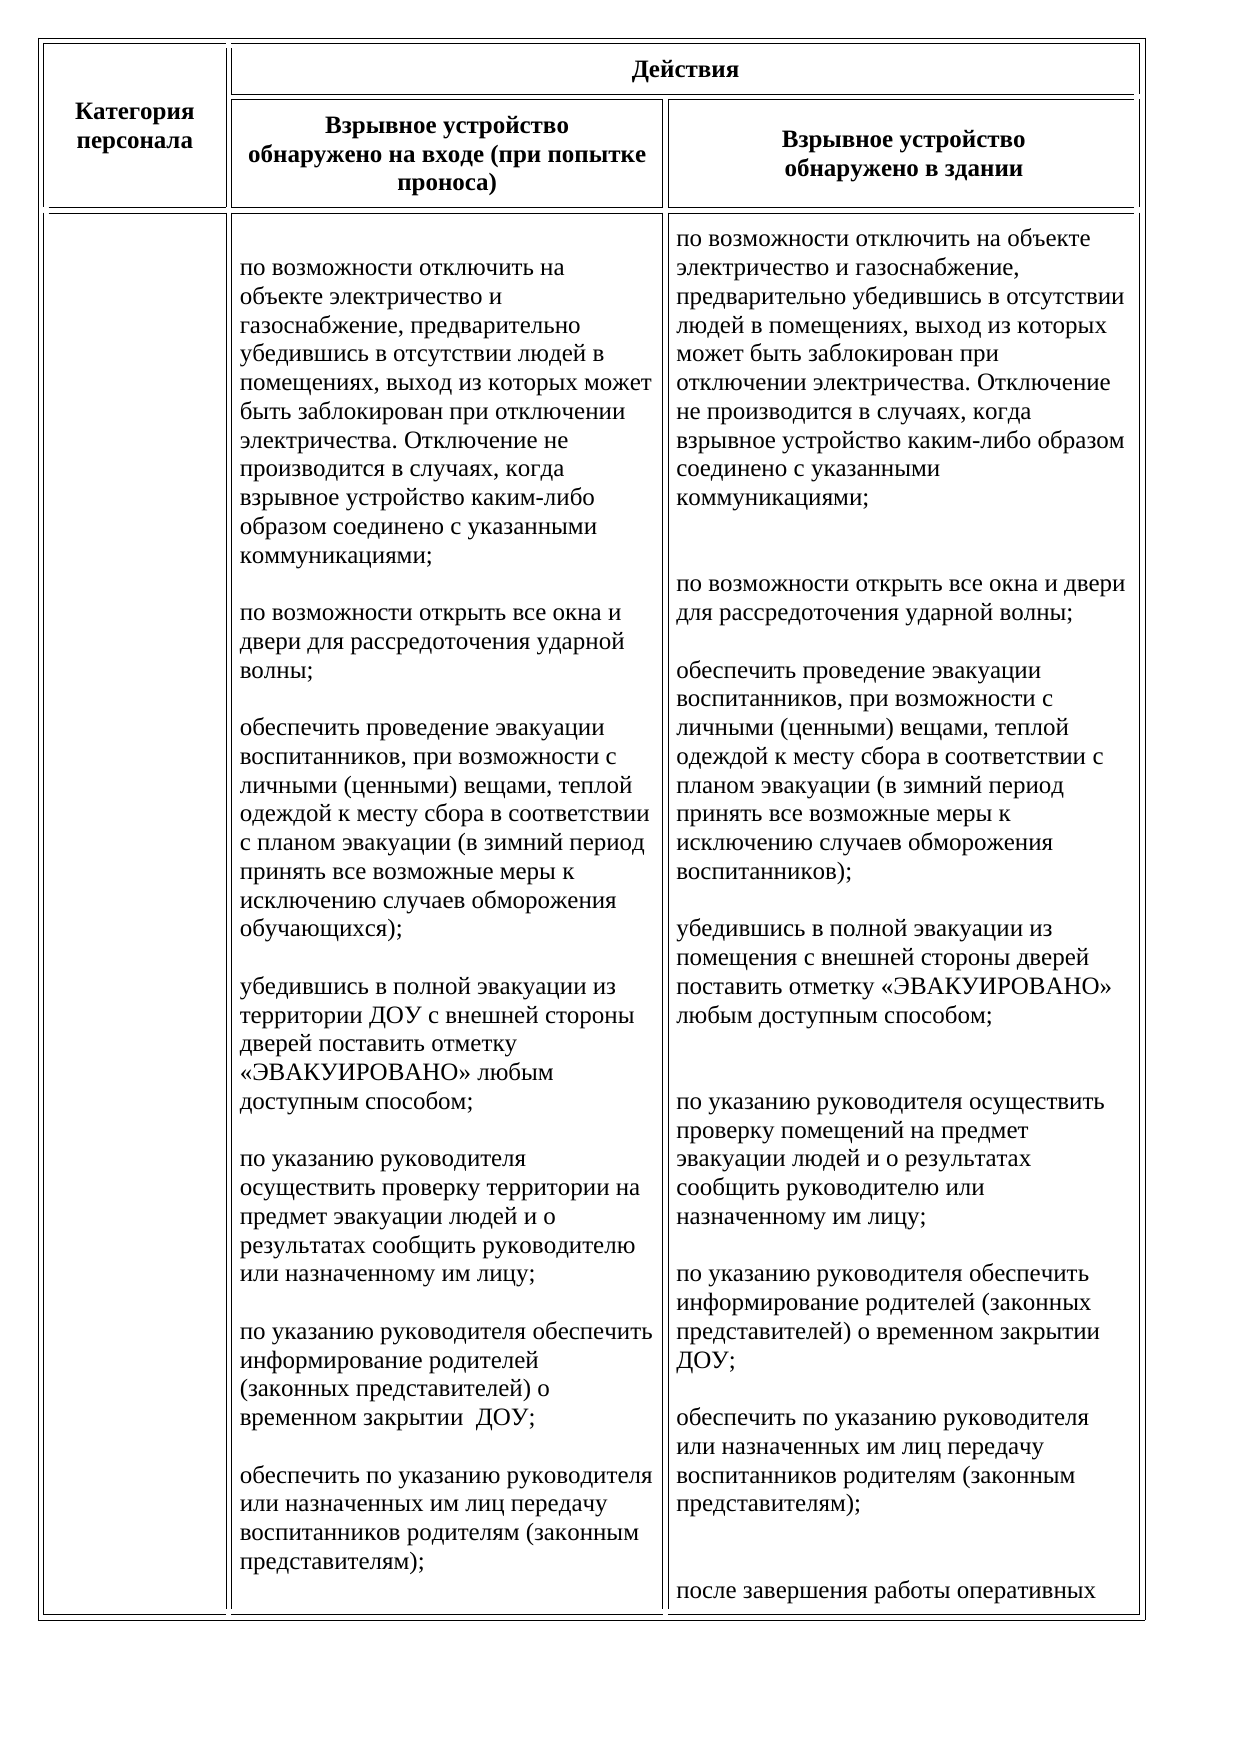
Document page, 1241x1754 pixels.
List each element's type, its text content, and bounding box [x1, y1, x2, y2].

table_header Категория персонала [41, 39, 229, 207]
table_header Действия [229, 39, 1142, 93]
table_cell Взрывное устройство обнаружено в здании [665, 94, 1142, 207]
table_cell [41, 207, 229, 1614]
table_cell по возможности отключить на объекте электричество и газоснабжение, предварительно убедившись в отсутствии людей в помещениях, выход из которых может быть заблокирован при отключении электричества. Отключение не производится в случаях, когда взрывное устройство каким-либо образом соединено с указанными коммуникациями; по возможности открыть все окна и двери для рассредоточения ударной волны; обеспечить проведение эвакуации воспитанников, при возможности с личными (ценными) вещами, теплой одеждой к месту сбора в соответствии с планом эвакуации (в зимний период принять все возможные меры к исключению случаев обморожения обучающихся); убедившись в полной эвакуации из территории ДОУ с внешней стороны дверей поставить отметку «ЭВАКУИРОВАНО» любым доступным способом; по указанию руководителя осуществить проверку территории на предмет эвакуации людей и о результатах сообщить руководителю или назначенному им лицу; по указанию руководителя обеспечить информирование родителей (законных представителей) о временном закрытии ДОУ; обеспечить по указанию руководителя или назначенных им лиц передачу воспитанников родителям (законным представителям); [229, 207, 665, 1614]
table_cell по возможности отключить на объекте электричество и газоснабжение, предварительно убедившись в отсутствии людей в помещениях, выход из которых может быть заблокирован при отключении электричества. Отключение не производится в случаях, когда взрывное устройство каким-либо образом соединено с указанными коммуникациями; по возможности открыть все окна и двери для рассредоточения ударной волны; обеспечить проведение эвакуации воспитанников, при возможности с личными (ценными) вещами, теплой одеждой к месту сбора в соответствии с планом эвакуации (в зимний период принять все возможные меры к исключению случаев обморожения воспитанников); убедившись в полной эвакуации из помещения с внешней стороны дверей поставить отметку «ЭВАКУИРОВАНО» любым доступным способом; по указанию руководителя осуществить проверку помещений на предмет эвакуации людей и о результатах сообщить руководителю или назначенному им лицу; по указанию руководителя обеспечить информирование родителей (законных представителей) о временном закрытии ДОУ; обеспечить по указанию руководителя или назначенных им лиц передачу воспитанников родителям (законным представителям); после завершения работы оперативных [665, 207, 1142, 1614]
table_cell Взрывное устройство обнаружено на входе (при попытке проноса) [229, 94, 665, 207]
